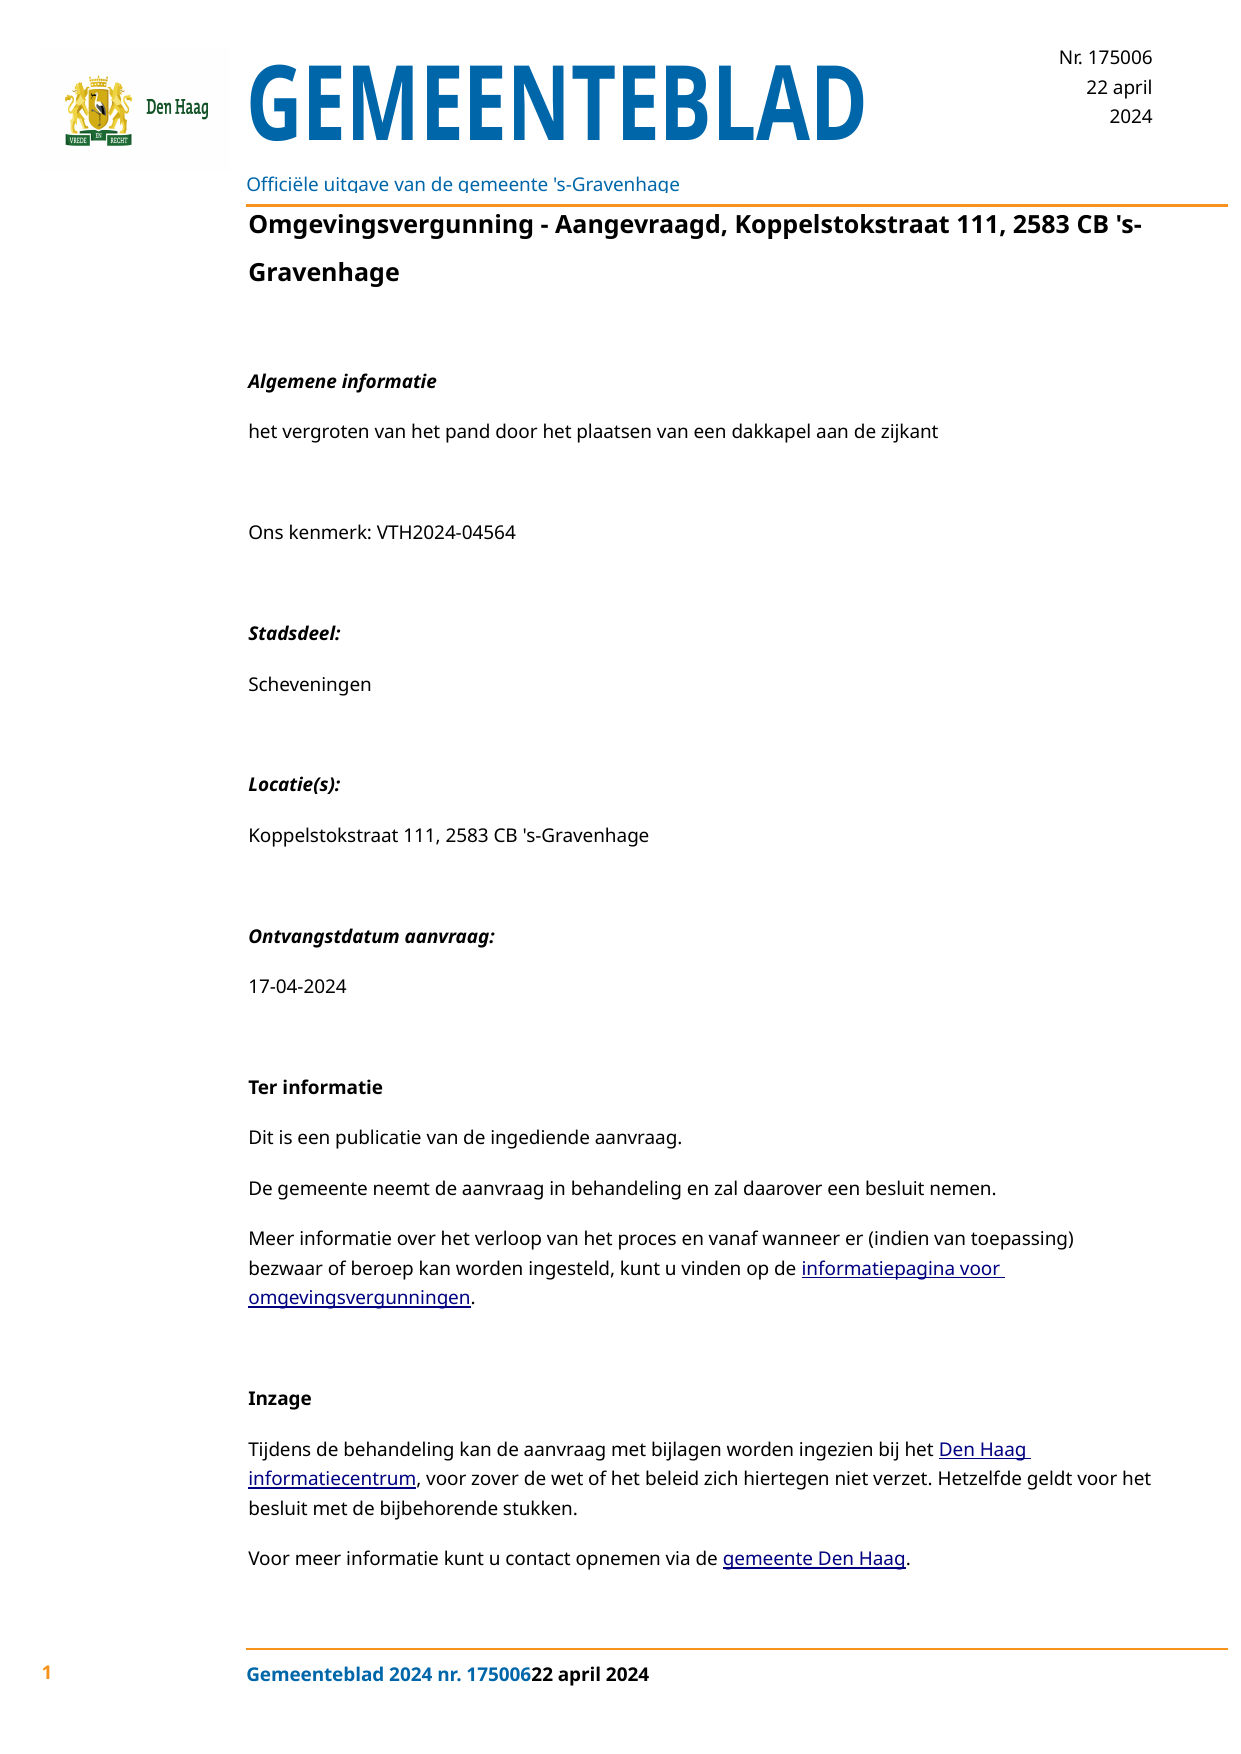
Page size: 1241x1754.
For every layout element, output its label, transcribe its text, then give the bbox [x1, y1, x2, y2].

text Ons kenmerk: VTH2024-04564 [248, 519, 1152, 545]
text Ontvangstdatum aanvraag: [248, 923, 1152, 949]
text De gemeente neemt de aanvraag in behandeling en zal daarover een besluit nemen. [248, 1175, 1152, 1201]
text Locatie(s): [248, 772, 1152, 797]
text Scheveningen [248, 671, 1152, 697]
text Koppelstokstraat 111, 2583 CB 's-Gravenhage [248, 822, 1152, 848]
text Tijdens de behandeling kan de aanvraag met bijlagen worden ingezien bij het Den Haag informatiecentrum, voor zover de wet of het beleid zich hiertegen niet verzet. Hetzelfde geldt voor het besluit met de bijbehorende stukken. [248, 1436, 1152, 1521]
text het vergroten van het pand door het plaatsen van een dakkapel aan de zijkant [248, 419, 1152, 444]
text Voor meer informatie kunt u contact opnemen via de gemeente Den Haag. [248, 1545, 1152, 1571]
text Meer informatie over het verloop van het proces en vanaf wanneer er (indien van toepassing) bezwaar of beroep kan worden ingesteld, kunt u vinden op de informatiepagina voor omgevingsvergunningen. [248, 1225, 1152, 1310]
text Stadsdeel: [248, 620, 1152, 646]
text Algemene informatie [248, 368, 1152, 394]
picture [41, 47, 231, 172]
text Dit is een publicatie van de ingediende aanvraag. [248, 1124, 1152, 1150]
text Omgevingsvergunning - Aangevraagd, Koppelstokstraat 111, 2583 CB 's-Gravenhage [248, 207, 1152, 288]
text Ter informatie [248, 1074, 1152, 1100]
text Inzage [248, 1385, 1152, 1411]
text 17-04-2024 [248, 973, 1152, 999]
